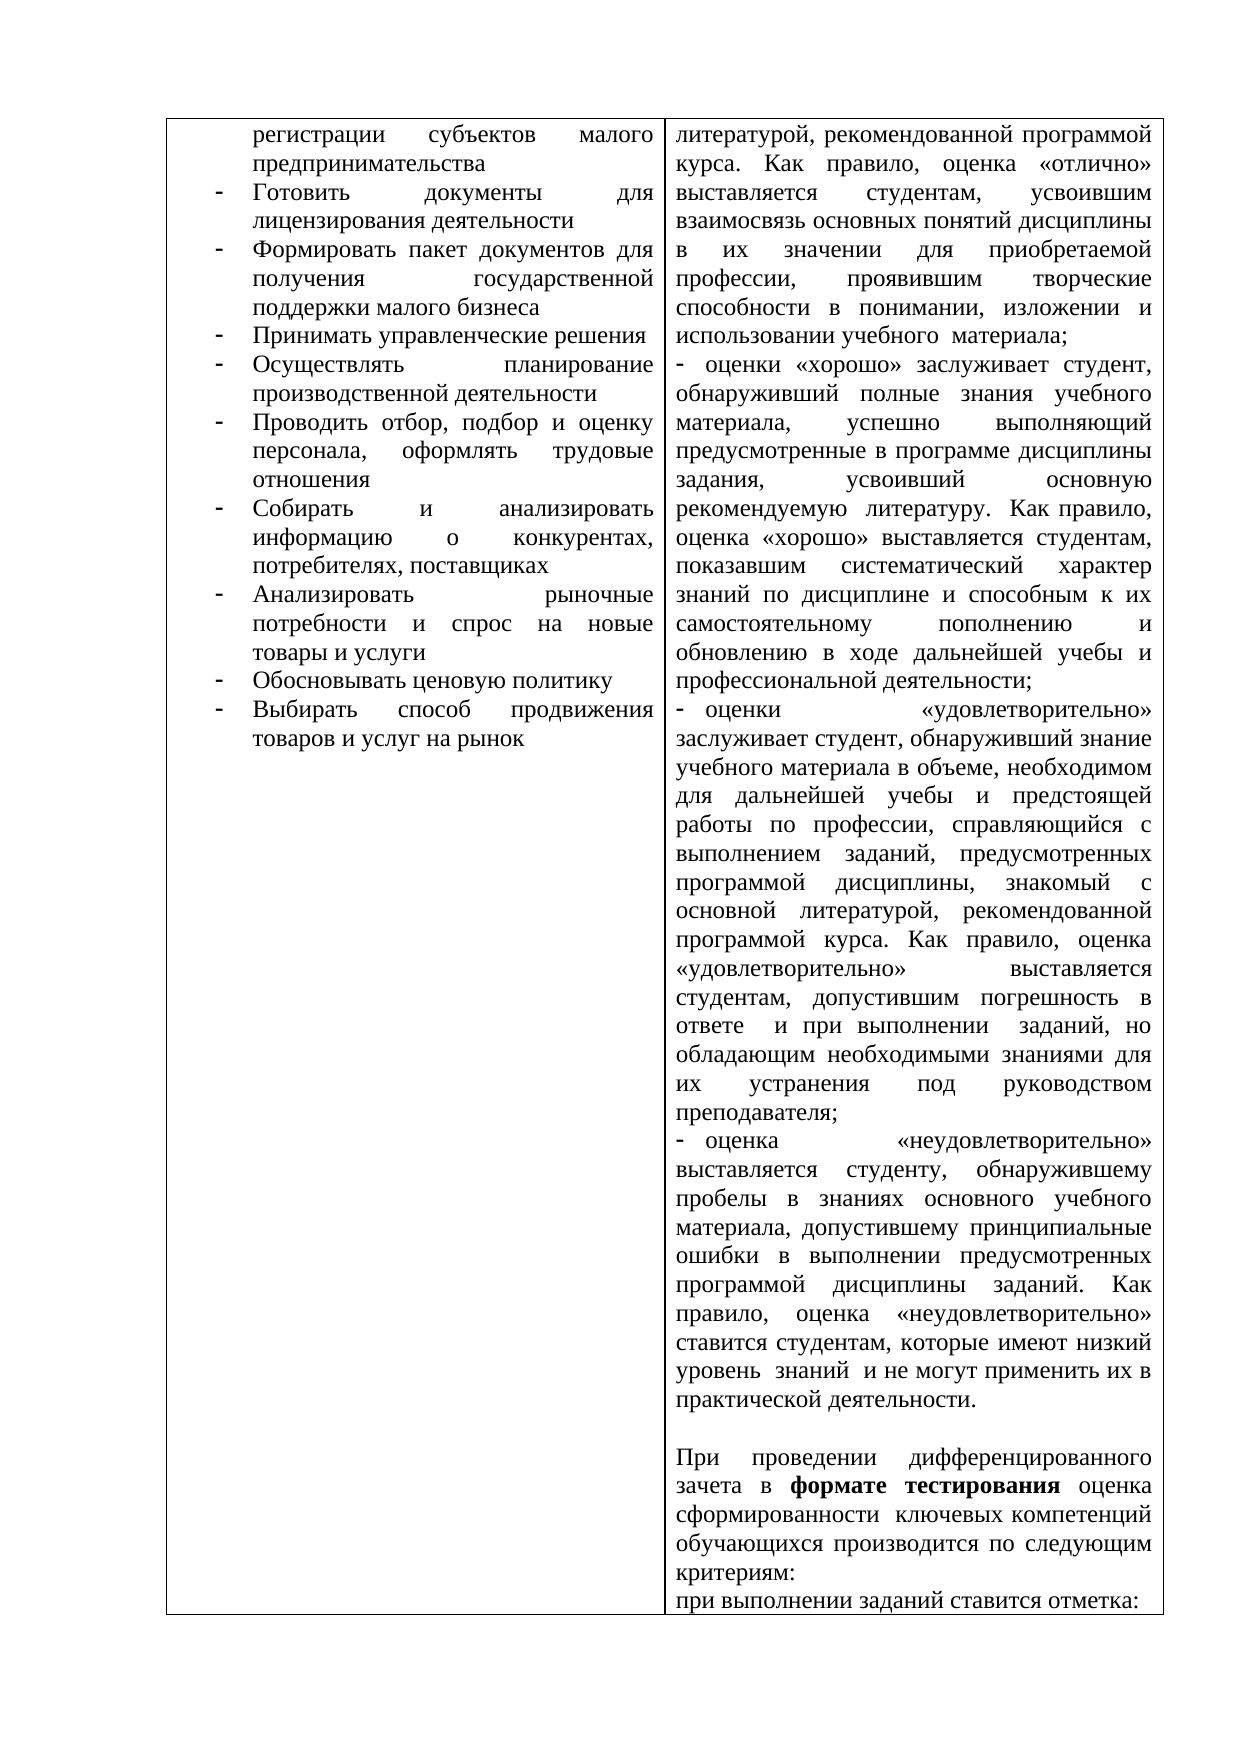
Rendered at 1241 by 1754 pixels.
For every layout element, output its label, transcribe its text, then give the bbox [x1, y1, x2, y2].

table_cell литературой, рекомендованной программой курса. Как правило, оценка «отлично» выставляется студентам, усвоившим взаимосвязь основных понятий дисциплины в их значении для приобретаемой профессии, проявившим творческие способности в понимании, изложении и использовании учебного материала; оценки «хорошо» заслуживает студент, обнаруживший полные знания учебного материала, успешно выполняющий предусмотренные в программе дисциплины задания, усвоивший основную рекомендуемую литературу. Как правило, оценка «хорошо» выставляется студентам, показавшим систематический характер знаний по дисциплине и способным к их самостоятельному пополнению и обновлению в ходе дальнейшей учебы и профессиональной деятельности; оценки «удовлетворительно» заслуживает студент, обнаруживший знание учебного материала в объеме, необходимом для дальнейшей учебы и предстоящей работы по профессии, справляющийся с выполнением заданий, предусмотренных программой дисциплины, знакомый с основной литературой, рекомендованной программой курса. Как правило, оценка «удовлетворительно» выставляется студентам, допустившим погрешность в ответе и при выполнении заданий, но обладающим необходимыми знаниями для их устранения под руководством преподавателя; оценка «неудовлетворительно» выставляется студенту, обнаружившему пробелы в знаниях основного учебного материала, допустившему принципиальные ошибки в выполнении предусмотренных программой дисциплины заданий. Как правило, оценка «неудовлетворительно» ставится студентам, которые имеют низкий уровень знаний и не могут применить их в практической деятельности. При проведении дифференцированного зачета в формате тестирования оценка сформированности ключевых компетенций обучающихся производится по следующим критериям: при выполнении заданий ставится отметка: [666, 119, 1163, 1614]
table_cell Усвоенные знания Нормативно-правовая база предпринимательской деятельности; Теоретические и методологические основы организации собственного дела. Алгоритм действий по созданию предприятия малого бизнеса в соответствии с выбранными приоритетами; Потенциал и факторы, благоприятствующие развитию малого и среднего бизнеса, кредитование малого бизнеса; Учет хозяйственных операций, формирование финансовой и налоговой отчетности Начисление уплачиваемых налогов, заполнение налоговой декларации Оформление в собственность имущества Формирование пакета документов для получения кредита Формирование стратегии конкурентоспособности Технология разработки бизнес-плана на основе современных программных продуктов; Освоенные умения Проводить психологический самоанализ предрасположенности к предпринимательской деятельности Разрабатывать и реализовывать предпринимательские бизнес-идеи Выбирать организационно-правовую форму предпринимательской деятельности; в соответствии с бизнес-идеями, решать организационные вопросы создания бизнеса Формировать пакет документов для регистрации субъектов малого предпринимательства Готовить документы для лицензирования деятельности Формировать пакет документов для получения государственной поддержки малого бизнеса Принимать управленческие решения Осуществлять планирование производственной деятельности Проводить отбор, подбор и оценку персонала, оформлять трудовые отношения Собирать и анализировать информацию о конкурентах, потребителях, поставщиках Анализировать рыночные потребности и спрос на новые товары и услуги Обосновывать ценовую политику Выбирать способ продвижения товаров и услуг на рынок [167, 119, 664, 1614]
